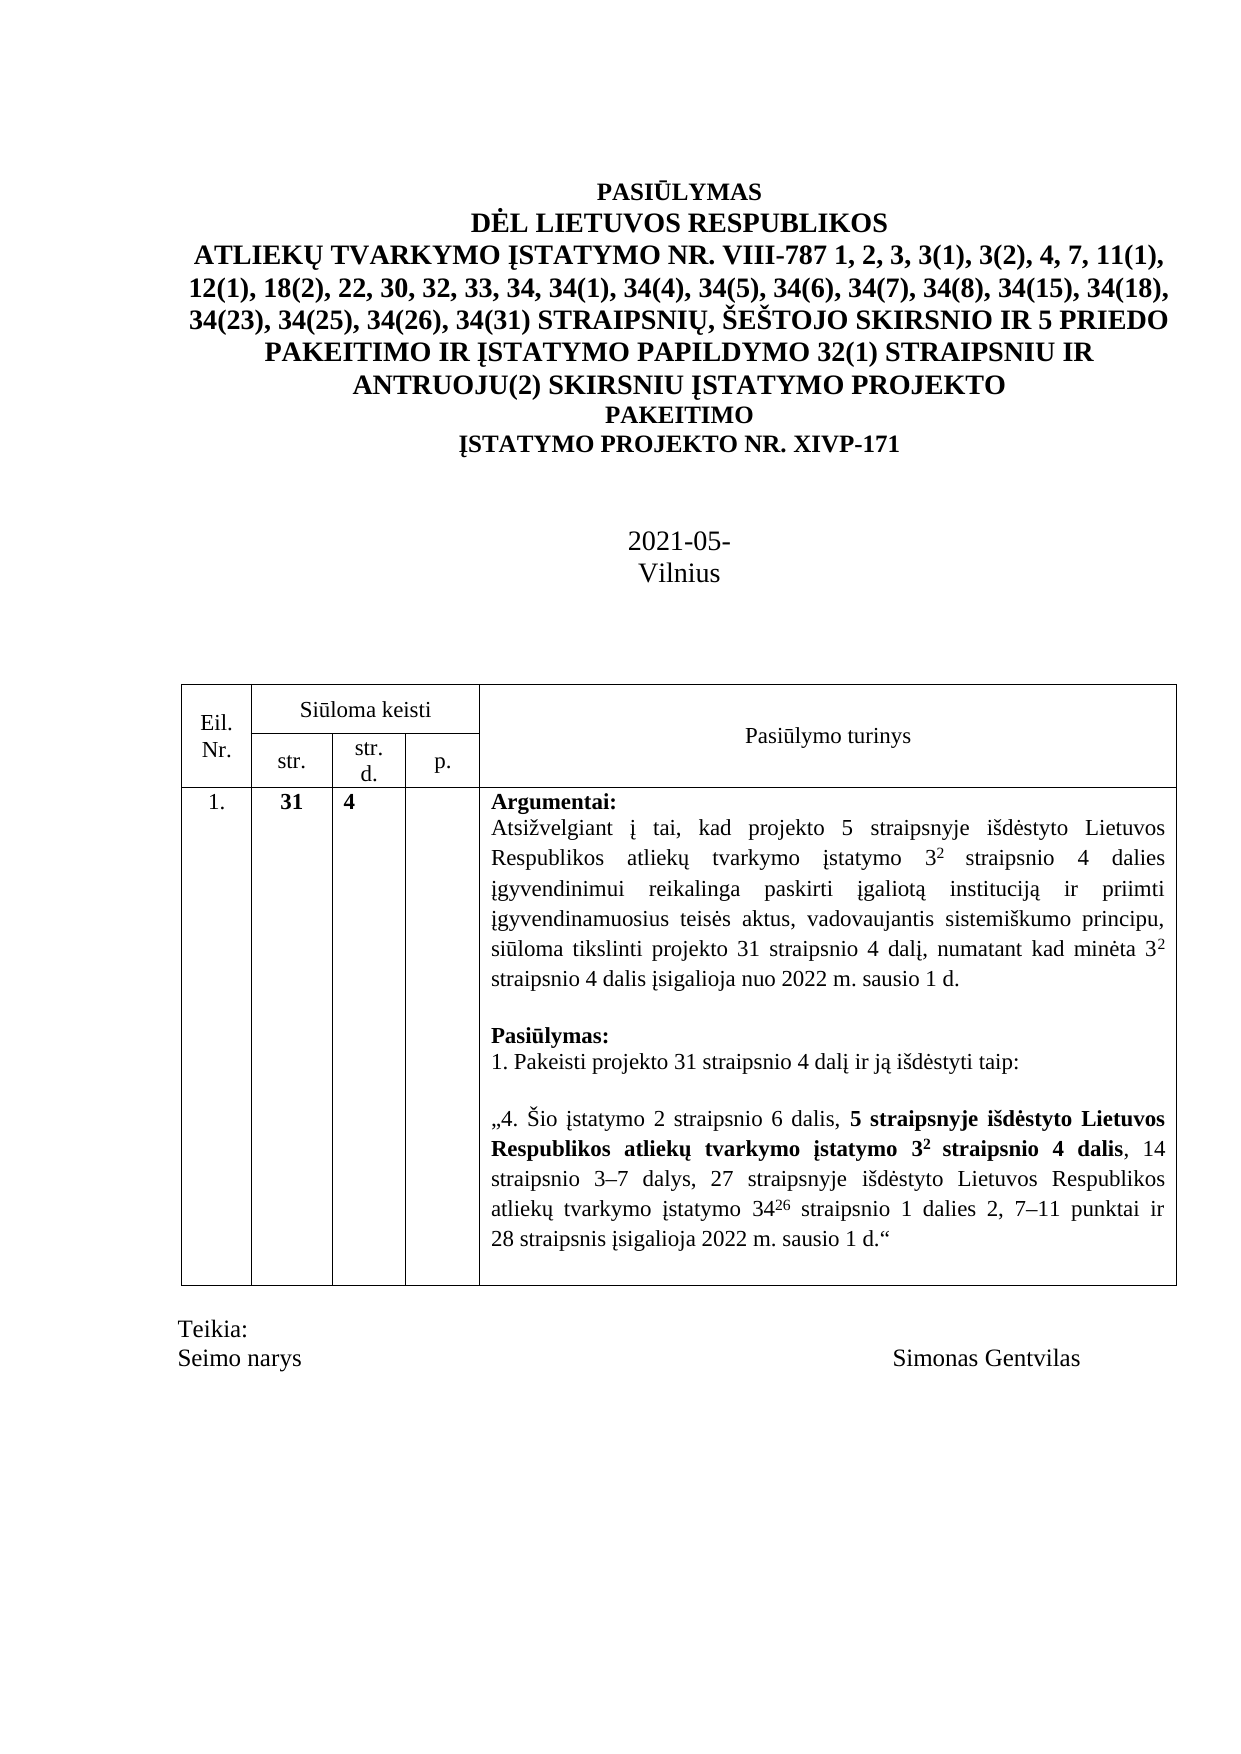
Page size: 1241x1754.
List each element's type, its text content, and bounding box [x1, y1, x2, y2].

text Vilnius [177, 556, 1181, 589]
table_cell 1. [182, 788, 251, 1284]
text 2021-05- [177, 524, 1181, 556]
text Teikia: [177, 1314, 1181, 1343]
table_cell 31 [252, 788, 332, 1284]
table_header Siūloma keisti [252, 685, 479, 733]
text ĮSTATYMO PROJEKTO NR. XIVP-171 [177, 429, 1181, 458]
table_cell str. [252, 734, 332, 787]
table_header Eil. Nr. [182, 685, 251, 787]
text DĖL LIETUVOS RESPUBLIKOS [177, 206, 1181, 238]
table_header Pasiūlymo turinys [480, 685, 1176, 787]
table_cell p. [406, 734, 479, 787]
text PASIŪLYMAS [177, 177, 1181, 206]
text PAKEITIMO [177, 400, 1181, 429]
table_cell str. d. [333, 734, 405, 787]
table_cell 4 [333, 788, 405, 1284]
table_cell [406, 788, 479, 1284]
table_cell Argumentai: Atsižvelgiant į tai, kad projekto 5 straipsnyje išdėstyto Lietuvos Respublikos atliekų tvarkymo įstatymo 32 straipsnio 4 dalies įgyvendinimui reikalinga paskirti įgaliotą instituciją ir priimti įgyvendinamuosius teisės aktus, vadovaujantis sistemiškumo principu, siūloma tikslinti projekto 31 straipsnio 4 dalį, numatant kad minėta 32 straipsnio 4 dalis įsigalioja nuo 2022 m. sausio 1 d. Pasiūlymas: 1. Pakeisti projekto 31 straipsnio 4 dalį ir ją išdėstyti taip: „4. Šio įstatymo 2 straipsnio 6 dalis, 5 straipsnyje išdėstyto Lietuvos Respublikos atliekų tvarkymo įstatymo 32 straipsnio 4 dalis, 14 straipsnio 3–7 dalys, 27 straipsnyje išdėstyto Lietuvos Respublikos atliekų tvarkymo įstatymo 3426 straipsnio 1 dalies 2, 7–11 punktai ir 28 straipsnis įsigalioja 2022 m. sausio 1 d.“ [480, 788, 1176, 1284]
text Seimo narys Simonas Gentvilas [177, 1343, 1181, 1401]
text Atliekų tvarkymo įstatymo Nr. VIII-787 1, 2, 3, 3(1), 3(2), 4, 7, 11(1), 12(1), 18(2), 22, 30, 32, 33, 34, 34(1), 34(4), 34(5), 34(6), 34(7), 34(8), 34(15), 34(18), 34(23), 34(25), 34(26), 34(31) straipsnių, šeštojo skirsnio ir 5 priedo pakeitimo ir Įstatymo papildymo 32(1) straipsniu ir antruoju(2) skirsniu įstatymo projekto [177, 238, 1181, 400]
